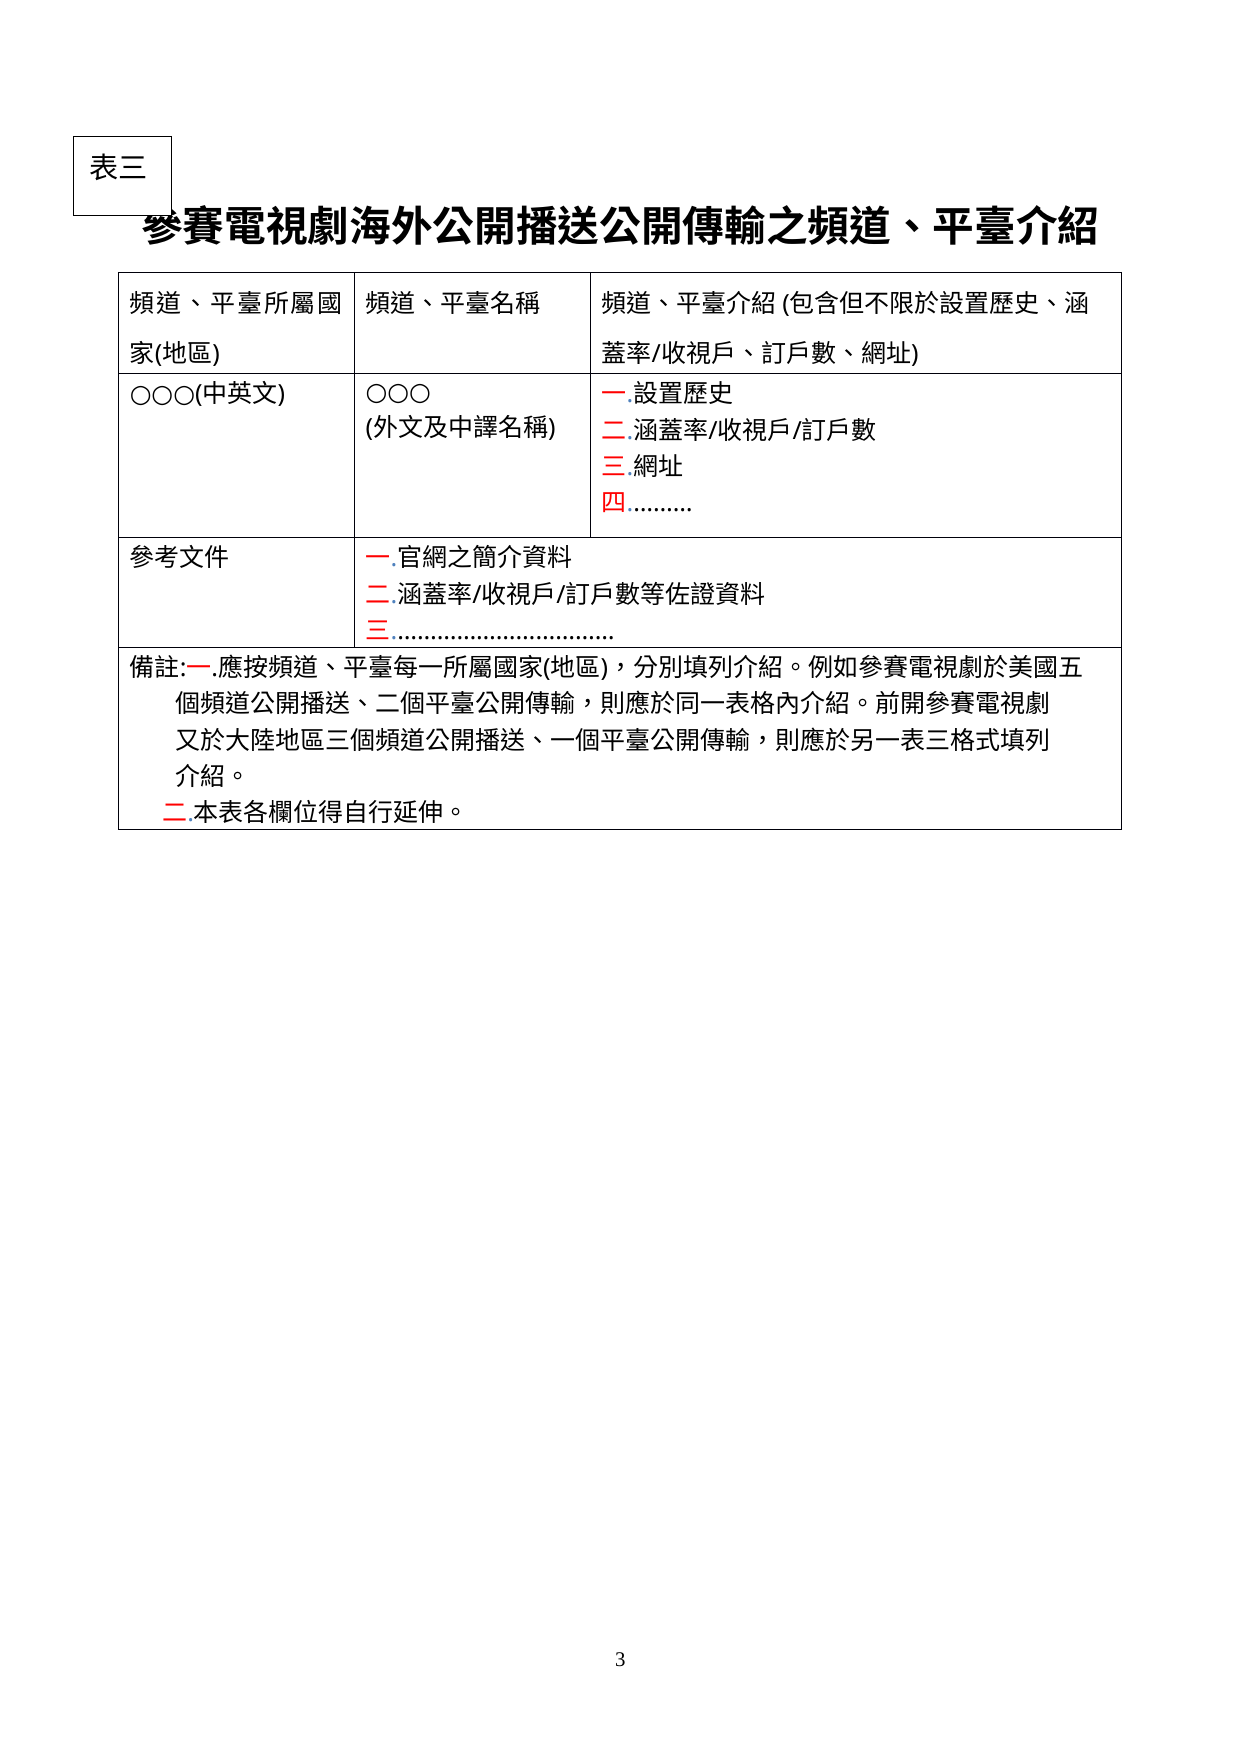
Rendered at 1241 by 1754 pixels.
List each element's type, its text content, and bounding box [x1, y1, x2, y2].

table_cell ○○○(中英文) [119, 374, 354, 537]
table_cell 參考文件 [119, 538, 354, 647]
table_cell 一.官網之簡介資料 二.涵蓋率/收視戶/訂戶數等佐證資料 三.…………………………… [355, 538, 1121, 647]
table_cell 備註:一.應按頻道、平臺每一所屬國家(地區)，分別填列介紹。例如參賽電視劇於美國五 個頻道公開播送、二個平臺公開傳輸，則應於同一表格內介紹。前開參賽電視劇 又於大陸地區三個頻道公開播送、一個平臺公開傳輸，則應於另一表三格式填列 介紹。 二.本表各欄位得自行延伸。 [119, 648, 1121, 829]
table_cell ○○○ (外文及中譯名稱) [355, 374, 590, 537]
table_header 頻道、平臺名稱 [355, 273, 590, 373]
text 表三 [89, 144, 156, 187]
table_header 頻道、平臺所屬國家(地區) [119, 273, 354, 373]
table_header 頻道、平臺介紹 (包含但不限於設置歷史、涵蓋率/收視戶、訂戶數、網址) [591, 273, 1121, 373]
table_cell 一.設置歷史 二.涵蓋率/收視戶/訂戶數 三.網址 四.……… [591, 374, 1121, 537]
text 參賽電視劇海外公開播送公開傳輸之頻道、平臺介紹 [112, 193, 1128, 253]
